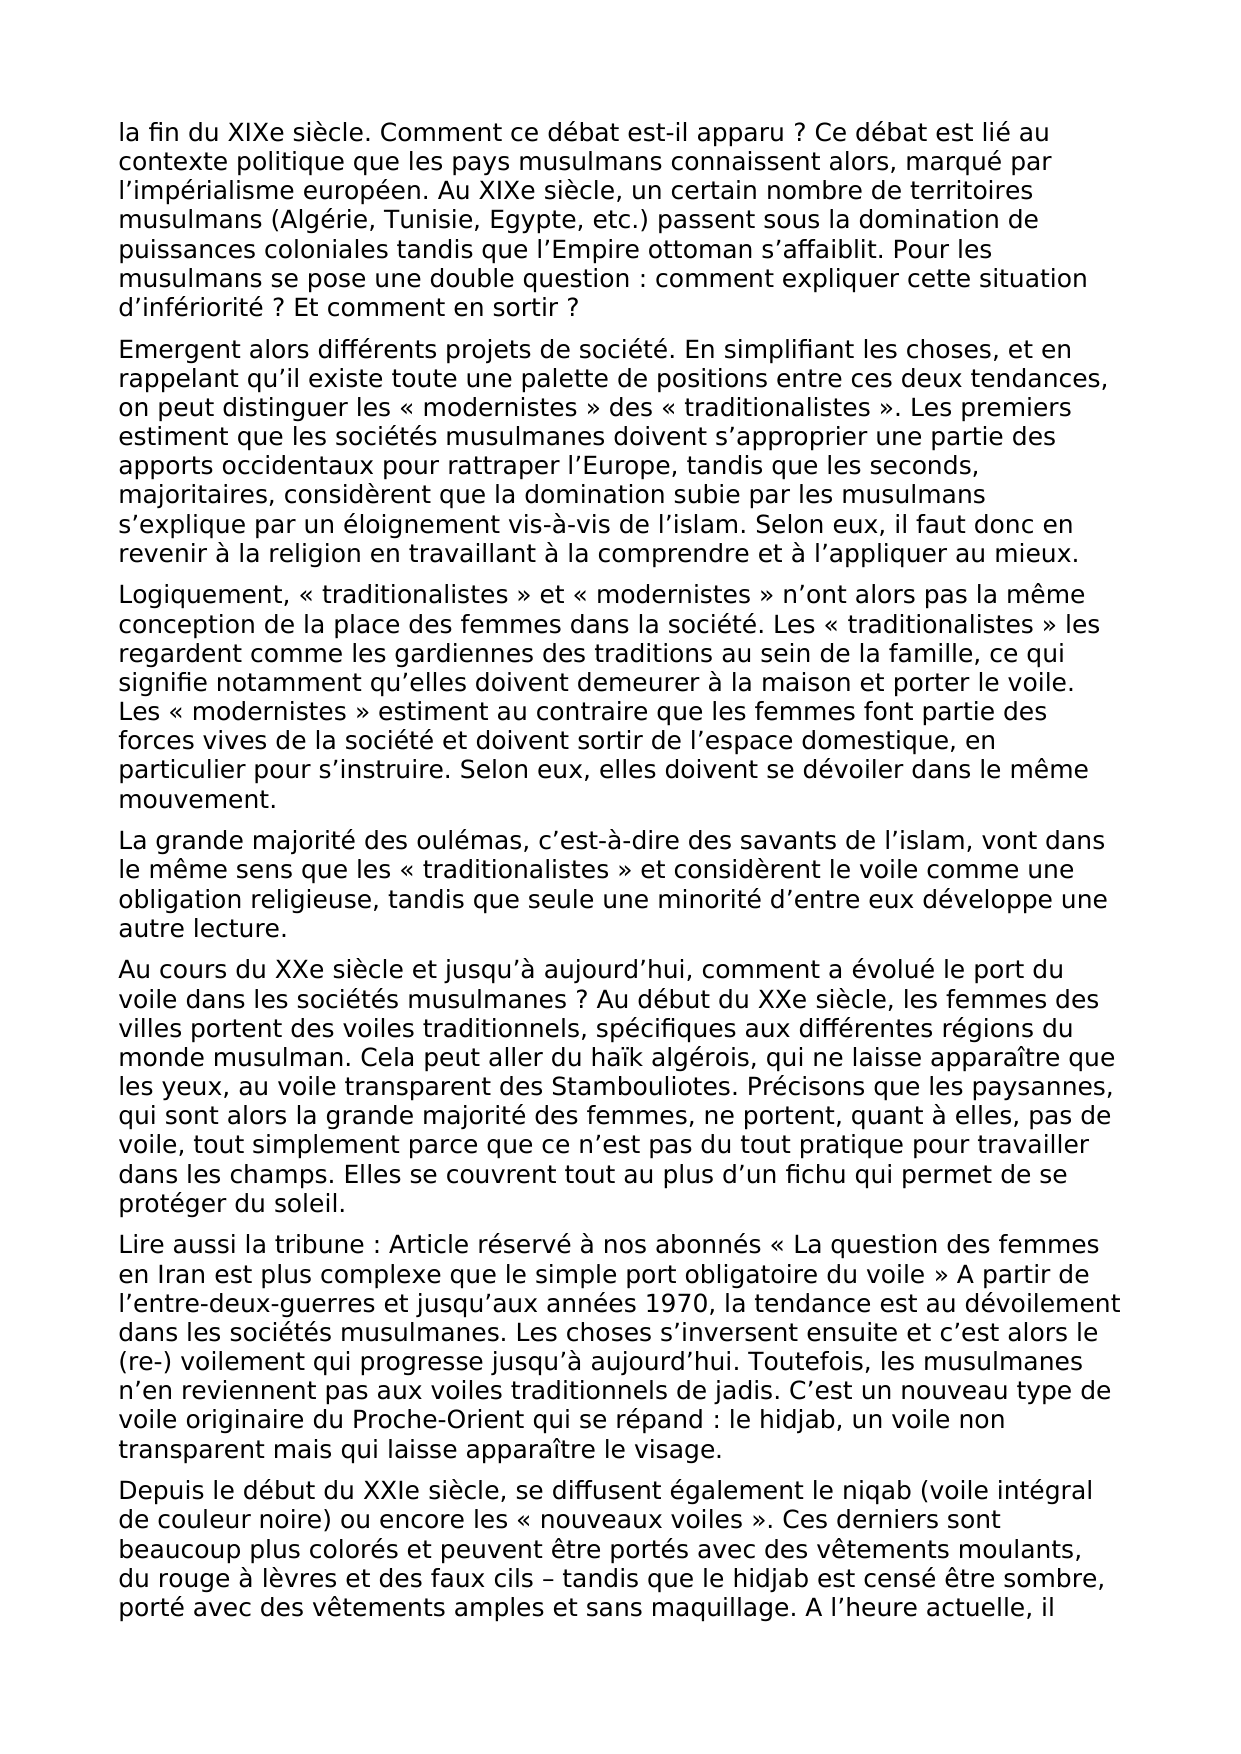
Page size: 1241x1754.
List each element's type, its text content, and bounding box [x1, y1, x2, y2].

text Emergent alors différents projets de société. En simplifiant les choses, et en rappelant qu’il existe toute une palette de positions entre ces deux tendances, on peut distinguer les « modernistes » des « traditionalistes ». Les premiers estiment que les sociétés musulmanes doivent s’approprier une partie des apports occidentaux pour rattraper l’Europe, tandis que les seconds, majoritaires, considèrent que la domination subie par les musulmans s’explique par un éloignement vis-à-vis de l’islam. Selon eux, il faut donc en revenir à la religion en travaillant à la comprendre et à l’appliquer au mieux. [118, 335, 1122, 568]
text Logiquement, « traditionalistes » et « modernistes » n’ont alors pas la même conception de la place des femmes dans la société. Les « traditionalistes » les regardent comme les gardiennes des traditions au sein de la famille, ce qui signifie notamment qu’elles doivent demeurer à la maison et porter le voile. Les « modernistes » estiment au contraire que les femmes font partie des forces vives de la société et doivent sortir de l’espace domestique, en particulier pour s’instruire. Selon eux, elles doivent se dévoiler dans le même mouvement. [118, 581, 1122, 814]
text La grande majorité des oulémas, c’est-à-dire des savants de l’islam, vont dans le même sens que les « traditionalistes » et considèrent le voile comme une obligation religieuse, tandis que seule une minorité d’entre eux développe une autre lecture. [118, 826, 1122, 943]
text Depuis le début du XXIe siècle, se diffusent également le niqab (voile intégral de couleur noire) ou encore les « nouveaux voiles ». Ces derniers sont beaucoup plus colorés et peuvent être portés avec des vêtements moulants, du rouge à lèvres et des faux cils – tandis que le hidjab est censé être sombre, porté avec des vêtements amples et sans maquillage. A l’heure actuelle, il [118, 1476, 1122, 1622]
text la fin du XIXe siècle. Comment ce débat est-il apparu ? Ce débat est lié au contexte politique que les pays musulmans connaissent alors, marqué par l’impérialisme européen. Au XIXe siècle, un certain nombre de territoires musulmans (Algérie, Tunisie, Egypte, etc.) passent sous la domination de puissances coloniales tandis que l’Empire ottoman s’affaiblit. Pour les musulmans se pose une double question : comment expliquer cette situation d’infériorité ? Et comment en sortir ? [118, 118, 1122, 322]
text Lire aussi la tribune : Article réservé à nos abonnés « La question des femmes en Iran est plus complexe que le simple port obligatoire du voile » A partir de l’entre-deux-guerres et jusqu’aux années 1970, la tendance est au dévoilement dans les sociétés musulmanes. Les choses s’inversent ensuite et c’est alors le (re-) voilement qui progresse jusqu’à aujourd’hui. Toutefois, les musulmanes n’en reviennent pas aux voiles traditionnels de jadis. C’est un nouveau type de voile originaire du Proche-Orient qui se répand : le hidjab, un voile non transparent mais qui laisse apparaître le visage. [118, 1231, 1122, 1464]
text Au cours du XXe siècle et jusqu’à aujourd’hui, comment a évolué le port du voile dans les sociétés musulmanes ? Au début du XXe siècle, les femmes des villes portent des voiles traditionnels, spécifiques aux différentes régions du monde musulman. Cela peut aller du haïk algérois, qui ne laisse apparaître que les yeux, au voile transparent des Stambouliotes. Précisons que les paysannes, qui sont alors la grande majorité des femmes, ne portent, quant à elles, pas de voile, tout simplement parce que ce n’est pas du tout pratique pour travailler dans les champs. Elles se couvrent tout au plus d’un fichu qui permet de se protéger du soleil. [118, 956, 1122, 1218]
